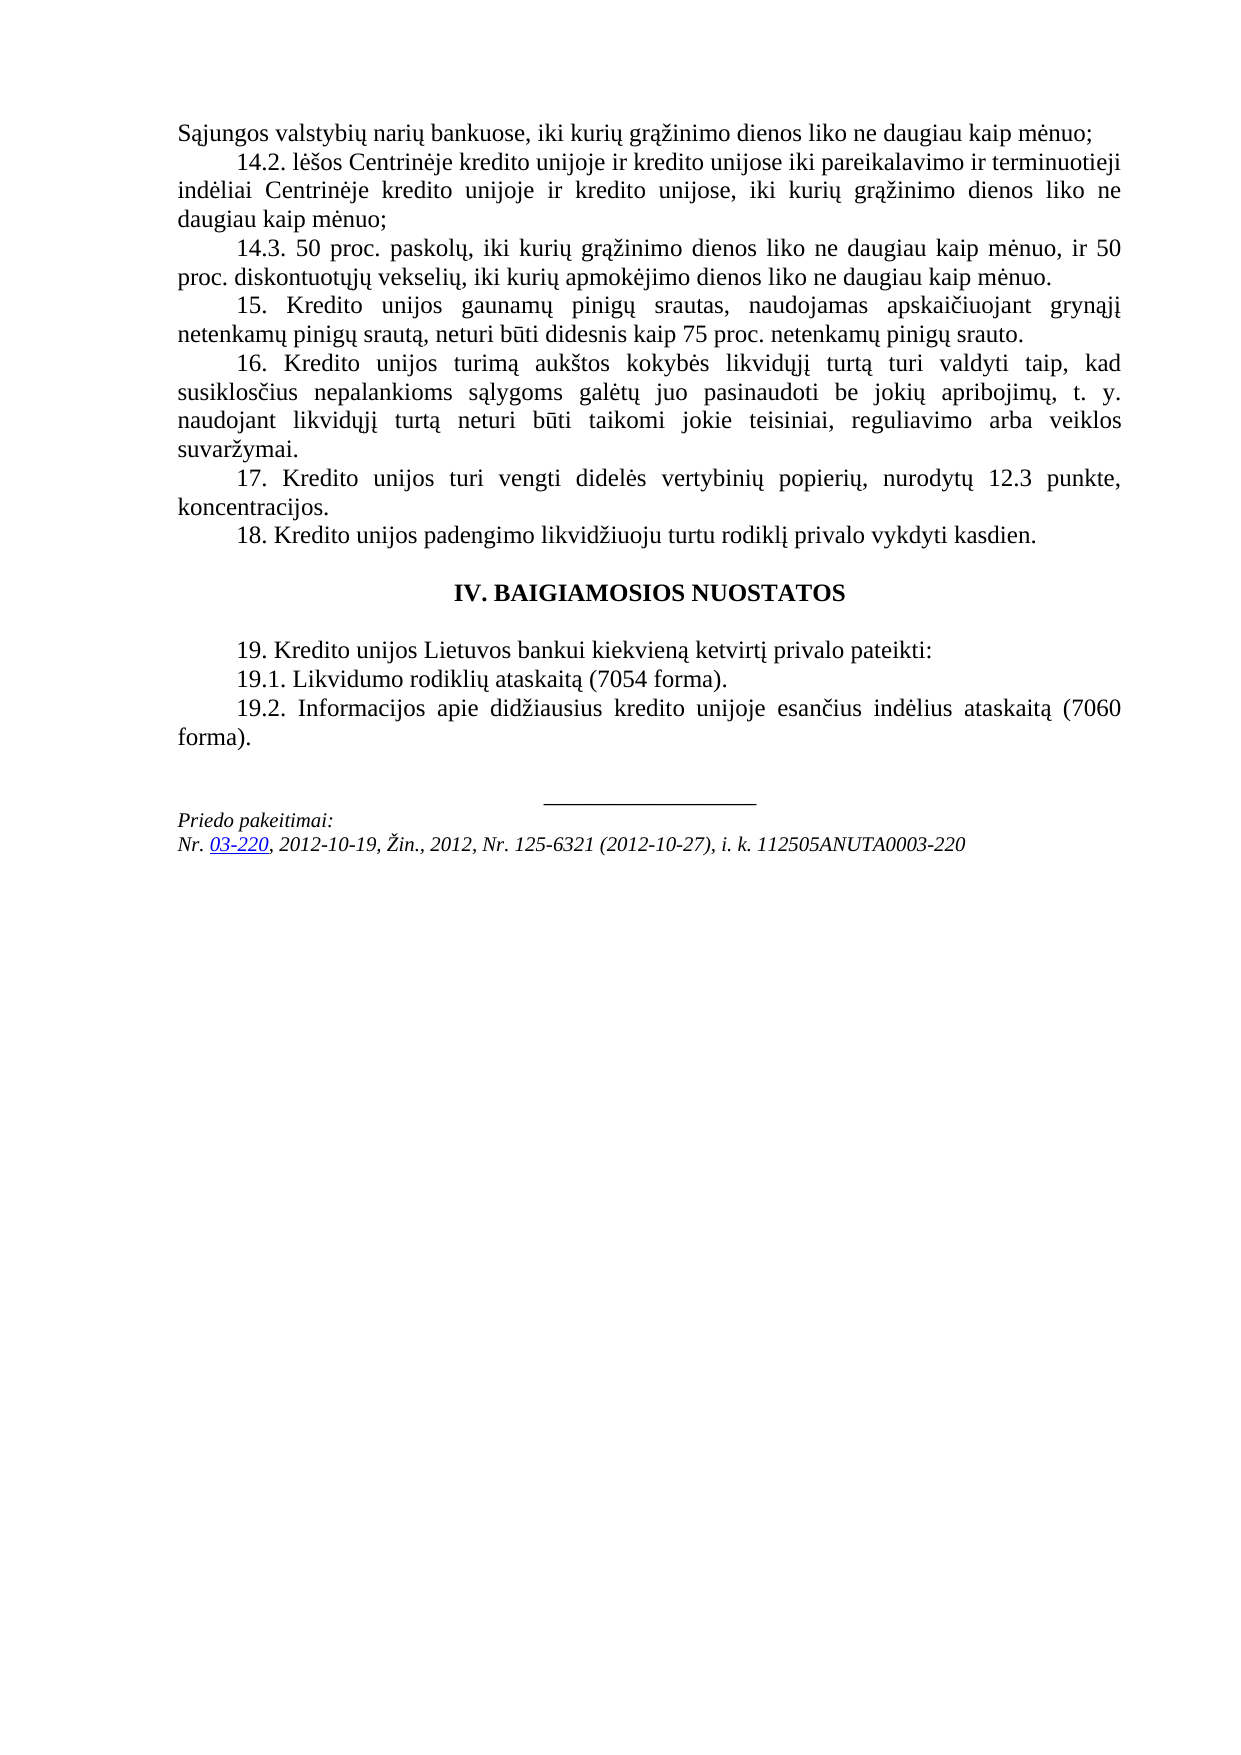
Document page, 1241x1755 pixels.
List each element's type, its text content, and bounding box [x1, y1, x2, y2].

text Sąjungos valstybių narių bankuose, iki kurių grąžinimo dienos liko ne daugiau kaip mėnuo; [177, 118, 1122, 147]
text _________________ [177, 779, 1122, 808]
text IV. BAIGIAMOSIOS NUOSTATOS [177, 578, 1122, 607]
text 16. Kredito unijos turimą aukštos kokybės likvidųjį turtą turi valdyti taip, kad susiklosčius nepalankioms sąlygoms galėtų juo pasinaudoti be jokių apribojimų, t. y. naudojant likvidųjį turtą neturi būti taikomi jokie teisiniai, reguliavimo arba veiklos suvaržymai. [177, 348, 1122, 463]
text 17. Kredito unijos turi vengti didelės vertybinių popierių, nurodytų 12.3 punkte, koncentracijos. [177, 463, 1122, 521]
text 15. Kredito unijos gaunamų pinigų srautas, naudojamas apskaičiuojant grynąjį netenkamų pinigų srautą, neturi būti didesnis kaip 75 proc. netenkamų pinigų srauto. [177, 291, 1122, 348]
text Nr. 03-220, 2012-10-19, Žin., 2012, Nr. 125-6321 (2012-10-27), i. k. 112505ANUTA0003-220 [177, 832, 1122, 856]
text 18. Kredito unijos padengimo likvidžiuoju turtu rodiklį privalo vykdyti kasdien. [177, 521, 1122, 549]
text 19.2. Informacijos apie didžiausius kredito unijoje esančius indėlius ataskaitą (7060 forma). [177, 693, 1122, 751]
text 14.3. 50 proc. paskolų, iki kurių grąžinimo dienos liko ne daugiau kaip mėnuo, ir 50 proc. diskontuotųjų vekselių, iki kurių apmokėjimo dienos liko ne daugiau kaip mėnuo. [177, 233, 1122, 291]
text 14.2. lėšos Centrinėje kredito unijoje ir kredito unijose iki pareikalavimo ir terminuotieji indėliai Centrinėje kredito unijoje ir kredito unijose, iki kurių grąžinimo dienos liko ne daugiau kaip mėnuo; [177, 147, 1122, 233]
text 19.1. Likvidumo rodiklių ataskaitą (7054 forma). [177, 664, 1122, 693]
text Priedo pakeitimai: [177, 808, 1122, 832]
text 19. Kredito unijos Lietuvos bankui kiekvieną ketvirtį privalo pateikti: [177, 636, 1122, 664]
